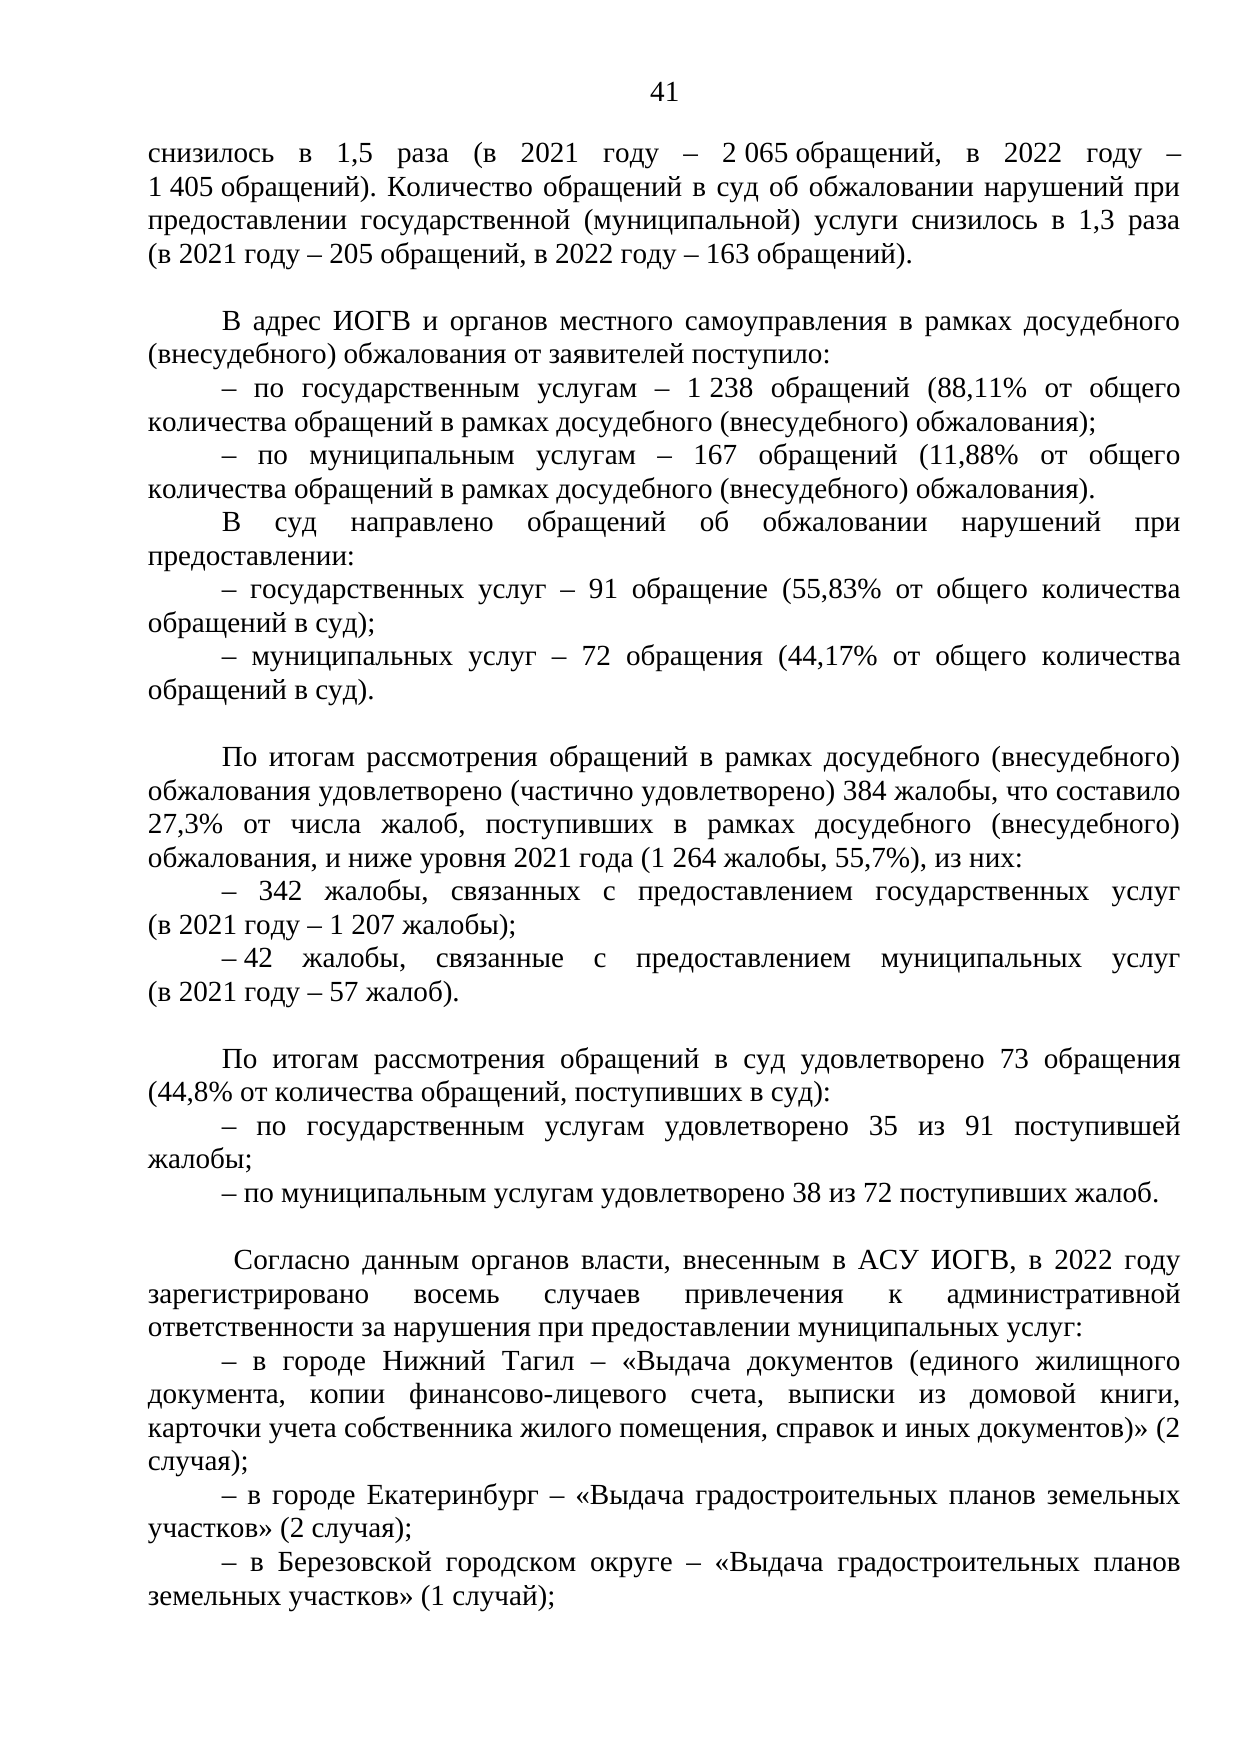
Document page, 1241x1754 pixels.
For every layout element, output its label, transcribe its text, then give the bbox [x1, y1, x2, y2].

text – государственных услуг – 91 обращение (55,83% от общего количества обращений в суд); [148, 571, 1181, 638]
text – по государственным услугам удовлетворено 35 из 91 поступившей жалобы; [148, 1108, 1181, 1175]
text – 42 жалобы, связанные с предоставлением муниципальных услуг (в 2021 году – 57 жалоб). [148, 940, 1181, 1007]
text По итогам рассмотрения обращений в рамках досудебного (внесудебного) обжалования удовлетворено (частично удовлетворено) 384 жалобы, что составило 27,3% от числа жалоб, поступивших в рамках досудебного (внесудебного) обжалования, и ниже уровня 2021 года (1 264 жалобы, 55,7%), из них: [148, 739, 1181, 873]
text – по государственным услугам – 1 238 обращений (88,11% от общего количества обращений в рамках досудебного (внесудебного) обжалования); [148, 370, 1181, 437]
text снизилось в 1,5 раза (в 2021 году – 2 065 обращений, в 2022 году – 1 405 обращений). Количество обращений в суд об обжаловании нарушений при предоставлении государственной (муниципальной) услуги снизилось в 1,3 раза (в 2021 году – 205 обращений, в 2022 году – 163 обращений). [148, 135, 1181, 269]
text Согласно данным органов власти, внесенным в АСУ ИОГВ, в 2022 году зарегистрировано восемь случаев привлечения к административной ответственности за нарушения при предоставлении муниципальных услуг: [148, 1242, 1181, 1343]
text – по муниципальным услугам – 167 обращений (11,88% от общего количества обращений в рамках досудебного (внесудебного) обжалования). [148, 437, 1181, 504]
text По итогам рассмотрения обращений в суд удовлетворено 73 обращения (44,8% от количества обращений, поступивших в суд): [148, 1041, 1181, 1108]
text В суд направлено обращений об обжаловании нарушений при предоставлении: [148, 504, 1181, 571]
text – в городе Екатеринбург – «Выдача градостроительных планов земельных участков» (2 случая); [148, 1477, 1181, 1544]
text – в городе Нижний Тагил – «Выдача документов (единого жилищного документа, копии финансово-лицевого счета, выписки из домовой книги, карточки учета собственника жилого помещения, справок и иных документов)» (2 случая); [148, 1343, 1181, 1477]
text – 342 жалобы, связанных с предоставлением государственных услуг (в 2021 году – 1 207 жалобы); [148, 873, 1181, 940]
text – муниципальных услуг – 72 обращения (44,17% от общего количества обращений в суд). [148, 638, 1181, 706]
text – в Березовской городском округе – «Выдача градостроительных планов земельных участков» (1 случай); [148, 1544, 1181, 1611]
text – по муниципальным услугам удовлетворено 38 из 72 поступивших жалоб. [148, 1175, 1181, 1209]
text В адрес ИОГВ и органов местного самоуправления в рамках досудебного (внесудебного) обжалования от заявителей поступило: [148, 303, 1181, 370]
